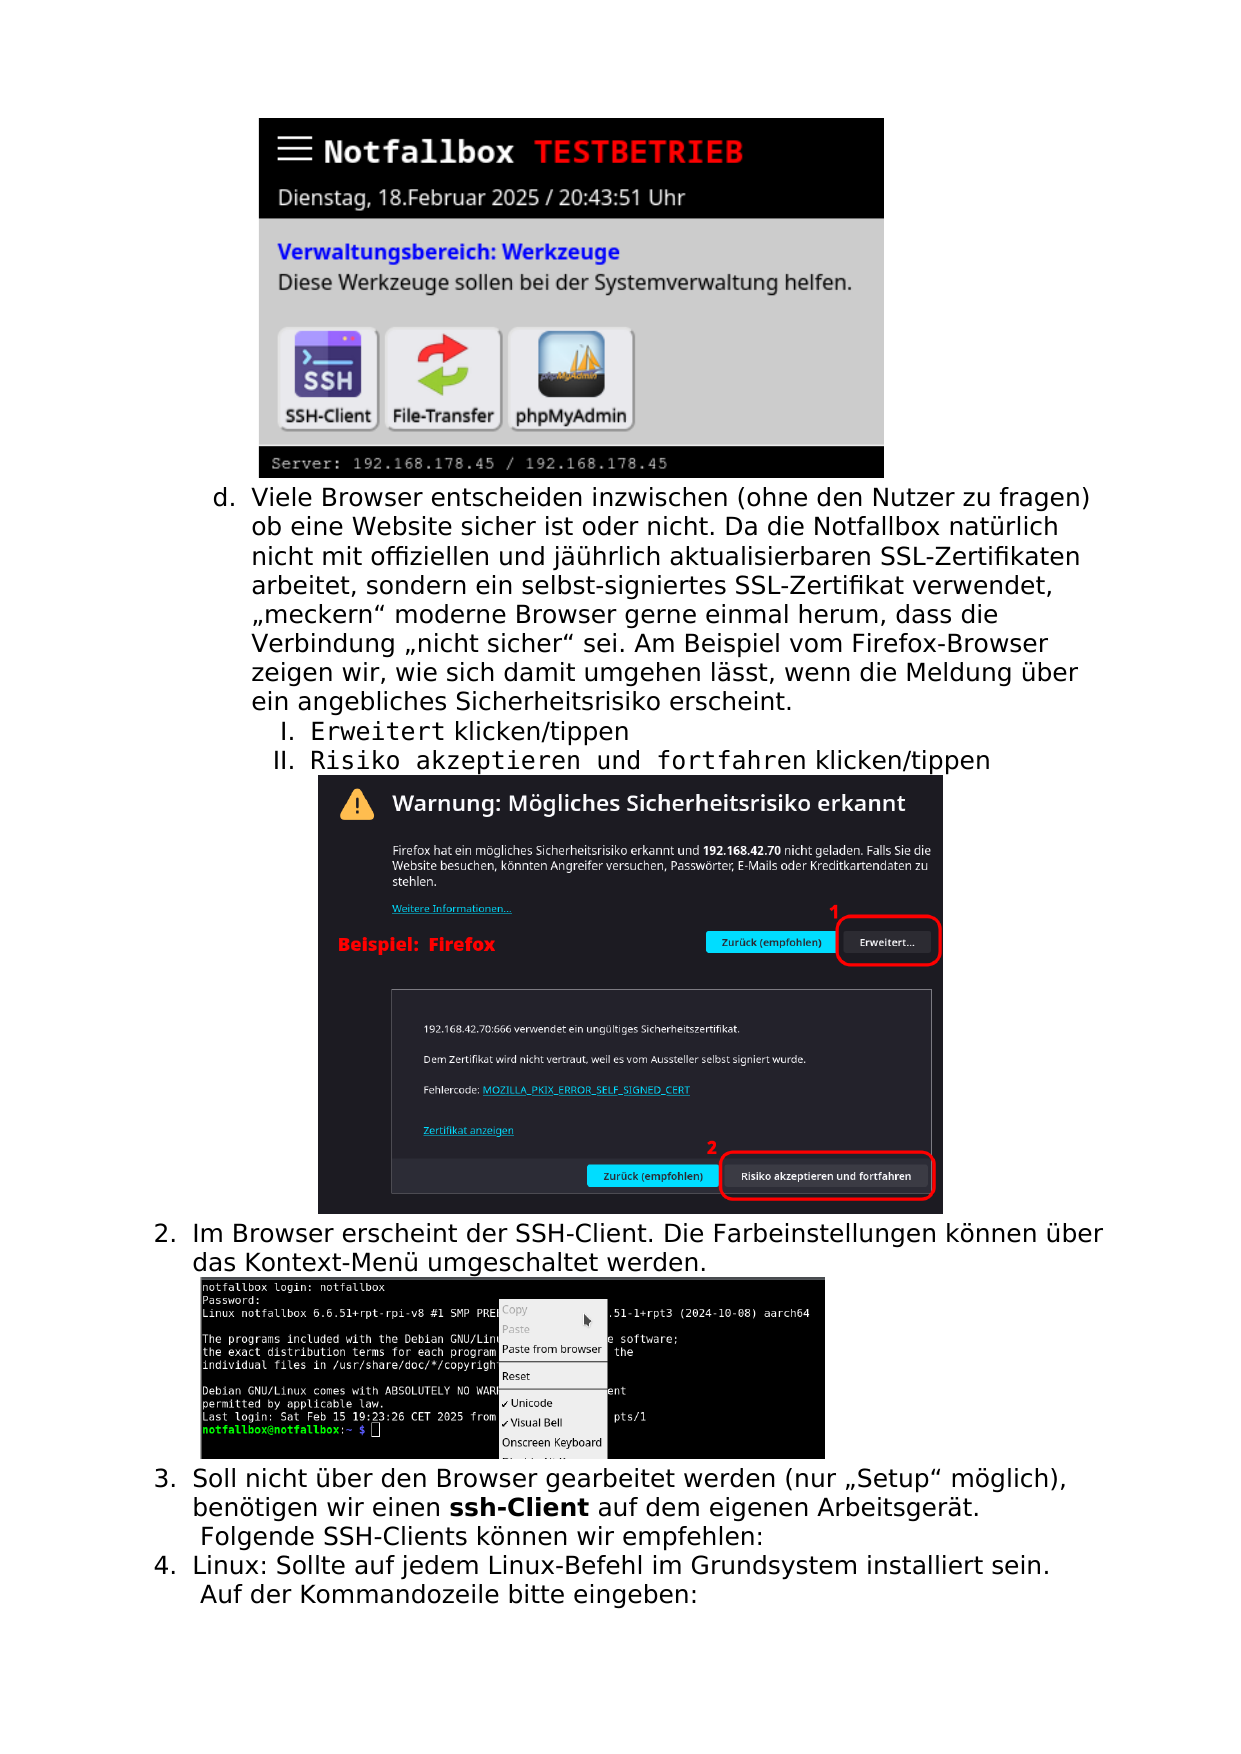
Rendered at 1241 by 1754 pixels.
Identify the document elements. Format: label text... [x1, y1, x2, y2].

picture [200, 1277, 825, 1459]
list Risiko akzeptieren und fortfahren klicken/tippen [295, 746, 1122, 1219]
list Soll nicht über den Browser gearbeitet werden (nur „Setup“ möglich), benötigen wir einen ssh-Client auf dem eigenen Arbeitsgerät. Folgende SSH-Clients können wir empfehlen: [177, 1464, 1122, 1552]
list Viele Browser entscheiden inzwischen (ohne den Nutzer zu fragen) ob eine Website sicher ist oder nicht. Da die Notfallbox natürlich nicht mit offiziellen und jäührlich aktualisierbaren SSL-Zertifikaten arbeitet, sondern ein selbst-signiertes SSL-Zertifikat verwendet, „meckern“ moderne Browser gerne einmal herum, dass die Verbindung „nicht sicher“ sei. Am Beispiel vom Firefox-Browser zeigen wir, wie sich damit umgehen lässt, wenn die Meldung über ein angebliches Sicherheitsrisiko erscheint. [236, 483, 1122, 717]
list Erweitert klicken/tippen [295, 717, 1122, 746]
list Linux: Sollte auf jedem Linux-Befehl im Grundsystem installiert sein. Auf der Kommandozeile bitte eingeben: [177, 1552, 1122, 1610]
picture [318, 775, 943, 1214]
list [236, 118, 1122, 483]
picture [258, 118, 884, 478]
list Im Browser erscheint der SSH-Client. Die Farbeinstellungen können über das Kontext-Menü umgeschaltet werden. [177, 1219, 1122, 1464]
